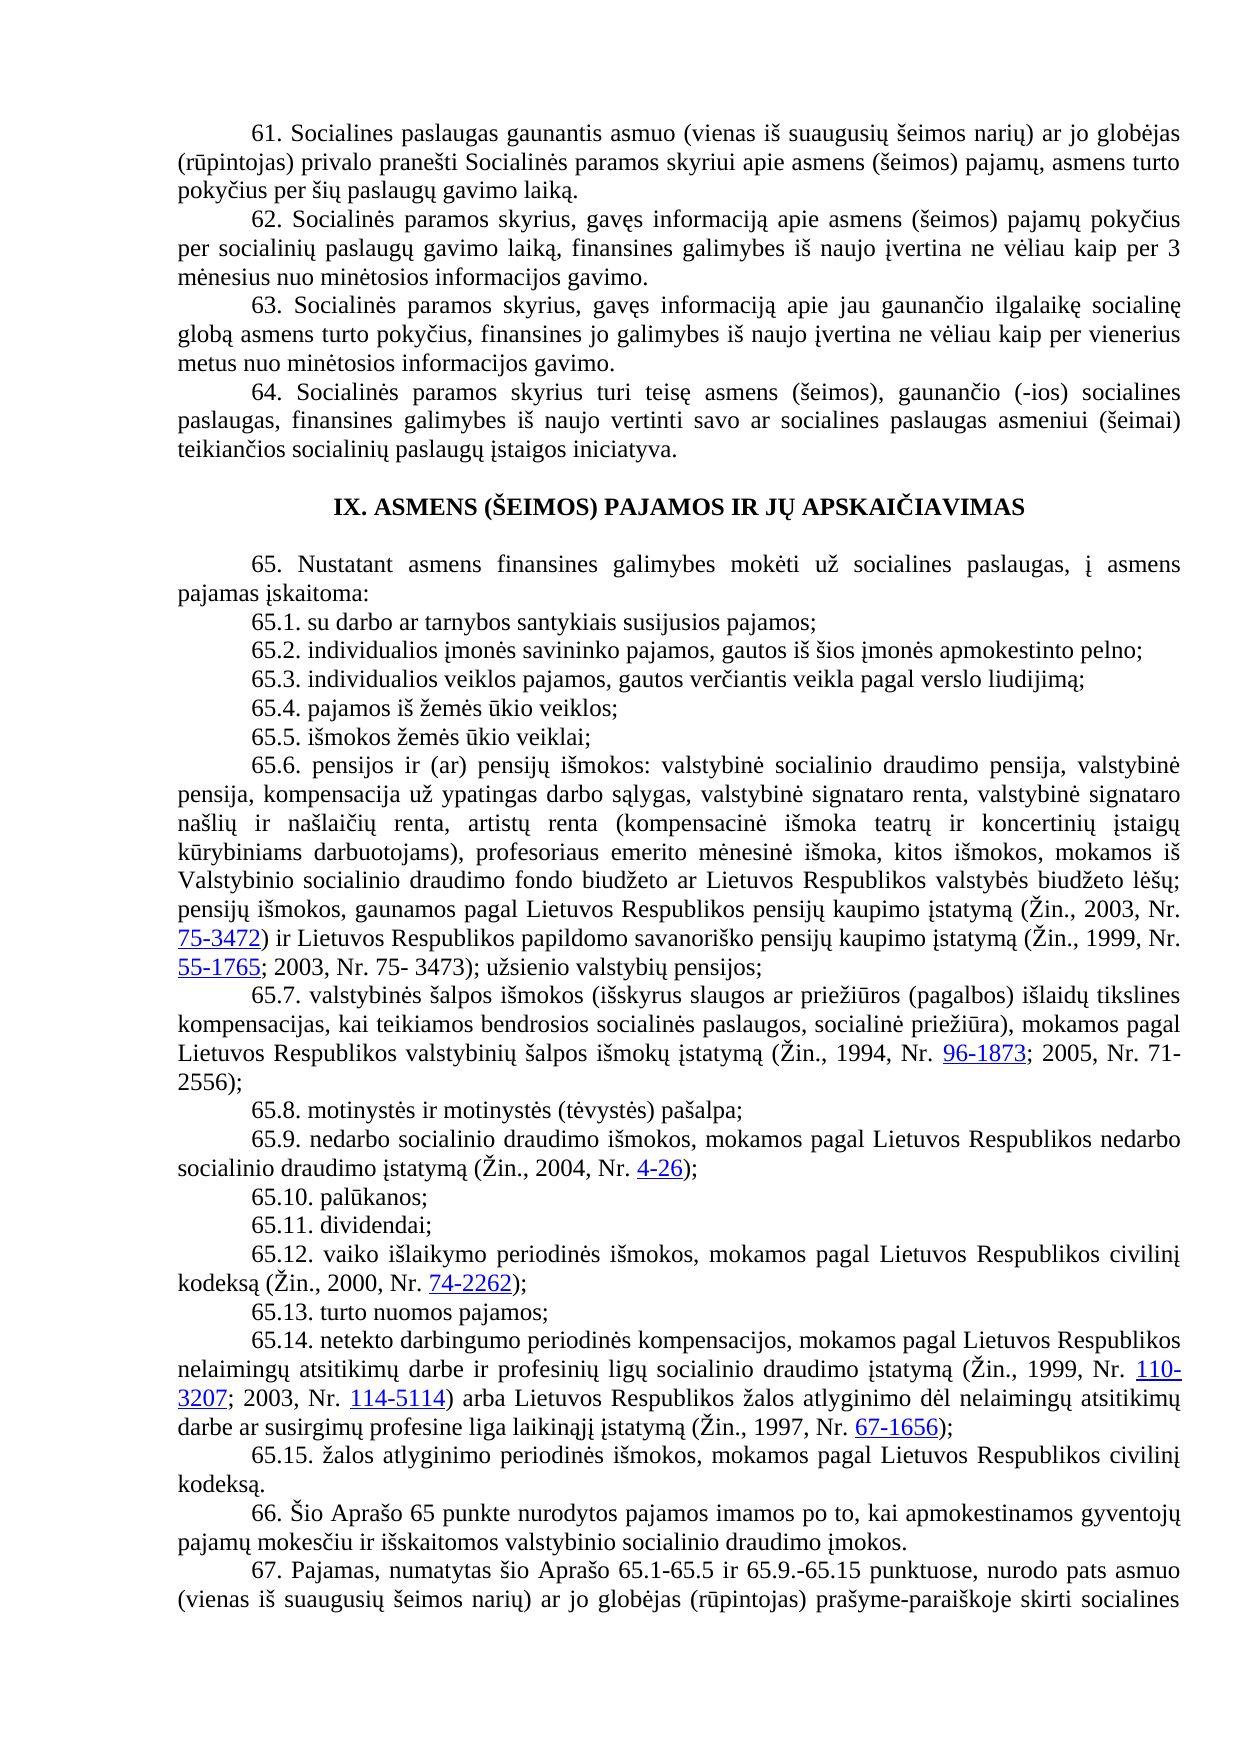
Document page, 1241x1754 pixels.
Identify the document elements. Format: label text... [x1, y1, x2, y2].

text 65.6. pensijos ir (ar) pensijų išmokos: valstybinė socialinio draudimo pensija, valstybinė pensija, kompensacija už ypatingas darbo sąlygas, valstybinė signataro renta, valstybinė signataro našlių ir našlaičių renta, artistų renta (kompensacinė išmoka teatrų ir koncertinių įstaigų kūrybiniams darbuotojams), profesoriaus emerito mėnesinė išmoka, kitos išmokos, mokamos iš Valstybinio socialinio draudimo fondo biudžeto ar Lietuvos Respublikos valstybės biudžeto lėšų; pensijų išmokos, gaunamos pagal Lietuvos Respublikos pensijų kaupimo įstatymą (Žin., 2003, Nr. 75-3472) ir Lietuvos Respublikos papildomo savanoriško pensijų kaupimo įstatymą (Žin., 1999, Nr. 55-1765; 2003, Nr. 75- 3473); užsienio valstybių pensijos; [177, 751, 1181, 981]
text 65.1. su darbo ar tarnybos santykiais susijusios pajamos; [177, 607, 1181, 636]
text 65.12. vaiko išlaikymo periodinės išmokos, mokamos pagal Lietuvos Respublikos civilinį kodeksą (Žin., 2000, Nr. 74-2262); [177, 1239, 1181, 1297]
text 65.7. valstybinės šalpos išmokos (išskyrus slaugos ar priežiūros (pagalbos) išlaidų tikslines kompensacijas, kai teikiamos bendrosios socialinės paslaugos, socialinė priežiūra), mokamos pagal Lietuvos Respublikos valstybinių šalpos išmokų įstatymą (Žin., 1994, Nr. 96-1873; 2005, Nr. 71-2556); [177, 981, 1181, 1096]
text 65.4. pajamos iš žemės ūkio veiklos; [177, 693, 1181, 722]
text IX. ASMENS (ŠEIMOS) PAJAMOS IR JŲ APSKAIČIAVIMAS [177, 492, 1181, 521]
text 65.8. motinystės ir motinystės (tėvystės) pašalpa; [177, 1096, 1181, 1124]
text 65.14. netekto darbingumo periodinės kompensacijos, mokamos pagal Lietuvos Respublikos nelaimingų atsitikimų darbe ir profesinių ligų socialinio draudimo įstatymą (Žin., 1999, Nr. 110-3207; 2003, Nr. 114-5114) arba Lietuvos Respublikos žalos atlyginimo dėl nelaimingų atsitikimų darbe ar susirgimų profesine liga laikinąjį įstatymą (Žin., 1997, Nr. 67-1656); [177, 1326, 1181, 1441]
text 65.3. individualios veiklos pajamos, gautos verčiantis veikla pagal verslo liudijimą; [177, 664, 1181, 693]
text 65.5. išmokos žemės ūkio veiklai; [177, 722, 1181, 751]
text 65.2. individualios įmonės savininko pajamos, gautos iš šios įmonės apmokestinto pelno; [177, 636, 1181, 664]
text 65.13. turto nuomos pajamos; [177, 1297, 1181, 1326]
text 65.11. dividendai; [177, 1211, 1181, 1239]
text 67. Pajamas, numatytas šio Aprašo 65.1-65.5 ir 65.9.-65.15 punktuose, nurodo pats asmuo (vienas iš suaugusių šeimos narių) ar jo globėjas (rūpintojas) prašyme-paraiškoje skirti socialines [177, 1556, 1181, 1613]
text 64. Socialinės paramos skyrius turi teisę asmens (šeimos), gaunančio (-ios) socialines paslaugas, finansines galimybes iš naujo vertinti savo ar socialines paslaugas asmeniui (šeimai) teikiančios socialinių paslaugų įstaigos iniciatyva. [177, 377, 1181, 463]
text 65. Nustatant asmens finansines galimybes mokėti už socialines paslaugas, į asmens pajamas įskaitoma: [177, 549, 1181, 607]
text 62. Socialinės paramos skyrius, gavęs informaciją apie asmens (šeimos) pajamų pokyčius per socialinių paslaugų gavimo laiką, finansines galimybes iš naujo įvertina ne vėliau kaip per 3 mėnesius nuo minėtosios informacijos gavimo. [177, 204, 1181, 291]
text 65.10. palūkanos; [177, 1182, 1181, 1211]
text 66. Šio Aprašo 65 punkte nurodytos pajamos imamos po to, kai apmokestinamos gyventojų pajamų mokesčiu ir išskaitomos valstybinio socialinio draudimo įmokos. [177, 1498, 1181, 1556]
text 61. Socialines paslaugas gaunantis asmuo (vienas iš suaugusių šeimos narių) ar jo globėjas (rūpintojas) privalo pranešti Socialinės paramos skyriui apie asmens (šeimos) pajamų, asmens turto pokyčius per šių paslaugų gavimo laiką. [177, 118, 1181, 204]
text 65.15. žalos atlyginimo periodinės išmokos, mokamos pagal Lietuvos Respublikos civilinį kodeksą. [177, 1441, 1181, 1498]
text 63. Socialinės paramos skyrius, gavęs informaciją apie jau gaunančio ilgalaikę socialinę globą asmens turto pokyčius, finansines jo galimybes iš naujo įvertina ne vėliau kaip per vienerius metus nuo minėtosios informacijos gavimo. [177, 291, 1181, 377]
text 65.9. nedarbo socialinio draudimo išmokos, mokamos pagal Lietuvos Respublikos nedarbo socialinio draudimo įstatymą (Žin., 2004, Nr. 4-26); [177, 1124, 1181, 1182]
